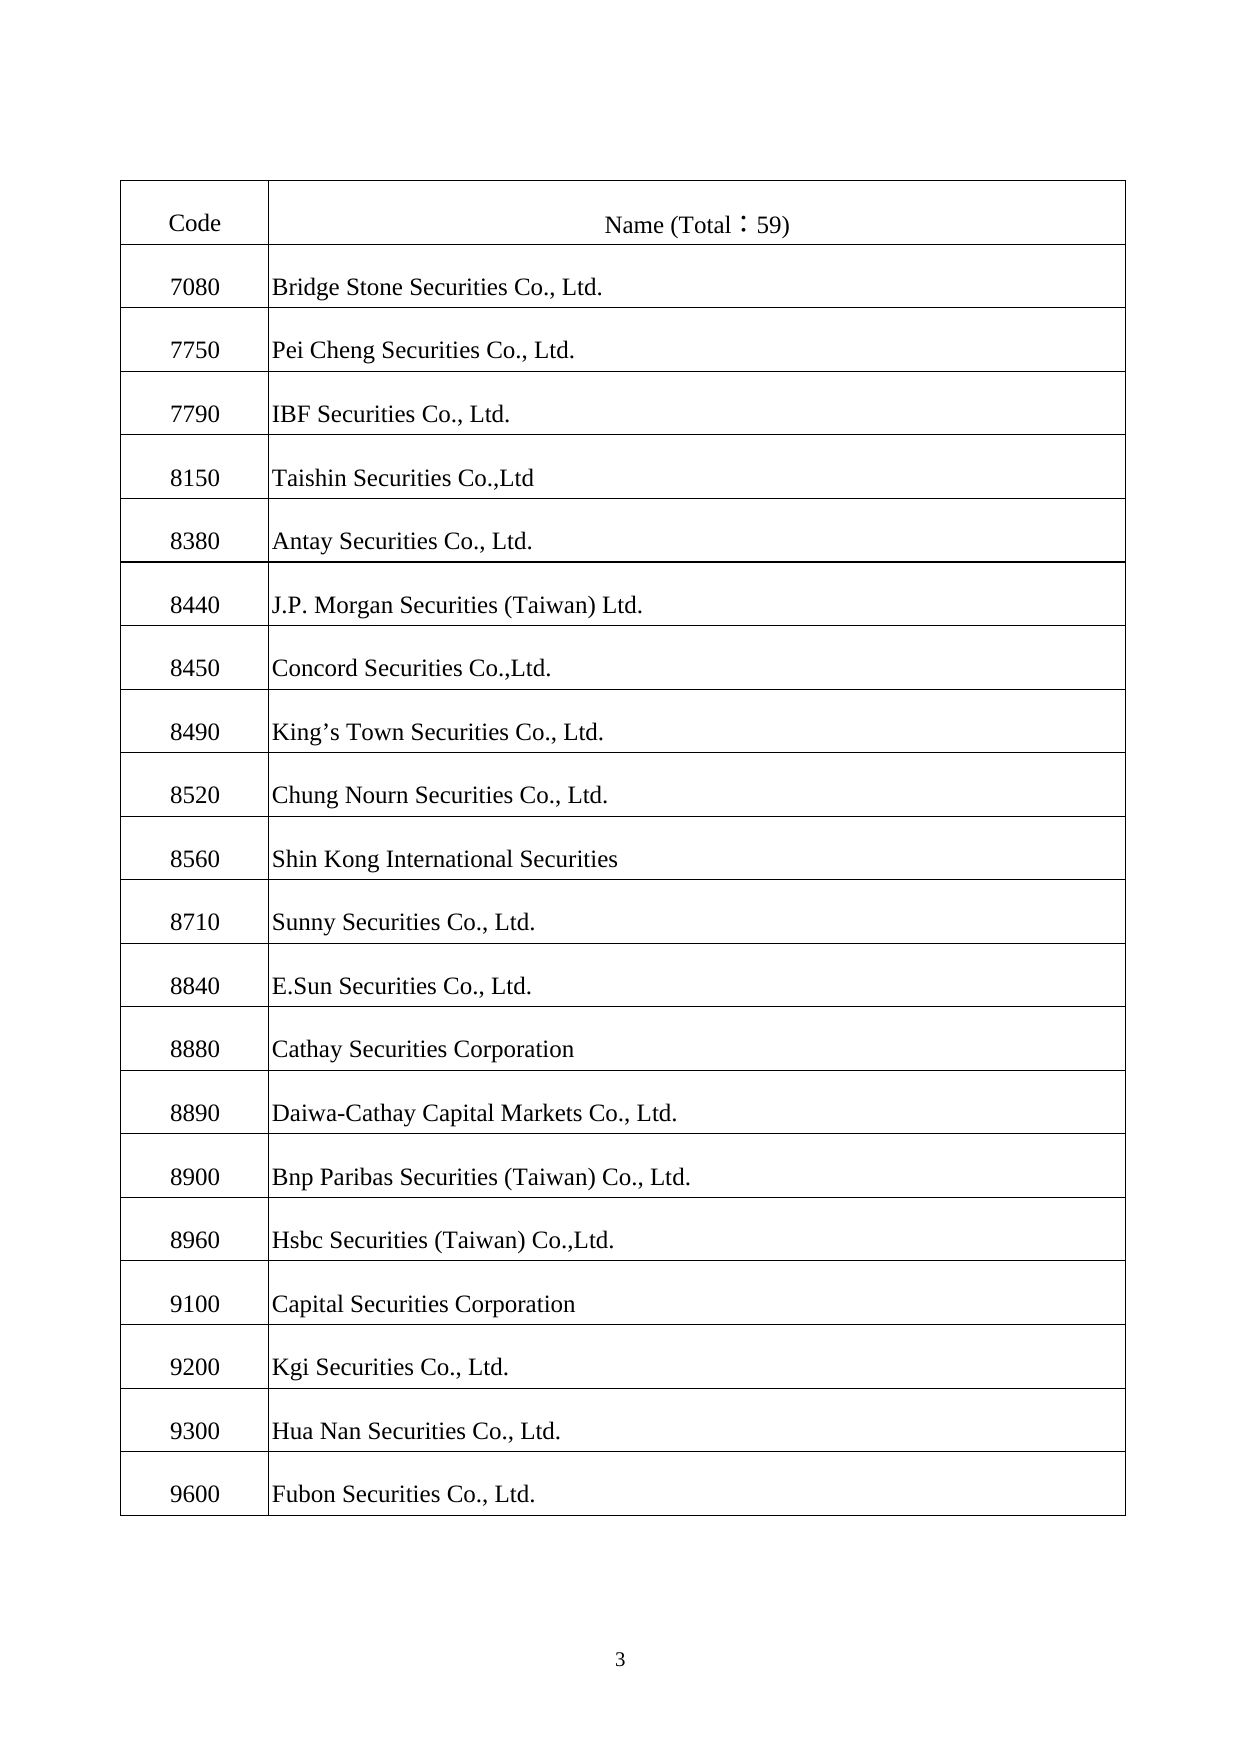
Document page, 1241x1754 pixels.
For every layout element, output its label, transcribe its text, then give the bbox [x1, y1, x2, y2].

table_cell 9200 [121, 1325, 268, 1387]
table_cell E.Sun Securities Co., Ltd. [269, 944, 1125, 1006]
table_cell 7790 [121, 372, 268, 434]
table_cell Hua Nan Securities Co., Ltd. [269, 1389, 1125, 1451]
table_cell Chung Nourn Securities Co., Ltd. [269, 753, 1125, 816]
table_cell 8710 [121, 880, 268, 943]
table_cell 8450 [121, 626, 268, 688]
table_cell IBF Securities Co., Ltd. [269, 372, 1125, 434]
table_cell 9600 [121, 1452, 268, 1514]
table_cell 7080 [121, 245, 268, 307]
table_cell Fubon Securities Co., Ltd. [269, 1452, 1125, 1514]
table_cell 9100 [121, 1261, 268, 1324]
table_cell Taishin Securities Co.,Ltd [269, 435, 1125, 498]
table_cell Kgi Securities Co., Ltd. [269, 1325, 1125, 1387]
table_cell Bridge Stone Securities Co., Ltd. [269, 245, 1125, 307]
table_cell Hsbc Securities (Taiwan) Co.,Ltd. [269, 1198, 1125, 1260]
table_cell 8880 [121, 1007, 268, 1070]
table_cell 9300 [121, 1389, 268, 1451]
table_cell 8440 [121, 563, 268, 625]
table_cell Bnp Paribas Securities (Taiwan) Co., Ltd. [269, 1134, 1125, 1197]
table_cell Antay Securities Co., Ltd. [269, 499, 1125, 561]
table_cell 8890 [121, 1071, 268, 1133]
table_header Name (Total：59)表單的頂端 [269, 181, 1125, 244]
table_cell 8380 [121, 499, 268, 561]
table_cell Shin Kong International Securities [269, 817, 1125, 879]
table_cell 8840 [121, 944, 268, 1006]
table_cell Capital Securities Corporation [269, 1261, 1125, 1324]
table_cell Sunny Securities Co., Ltd. [269, 880, 1125, 943]
table_header Code [121, 181, 268, 244]
table_cell 8520 [121, 753, 268, 816]
table_cell 7750 [121, 308, 268, 371]
table_cell King’s Town Securities Co., Ltd. [269, 690, 1125, 752]
table_cell J.P. Morgan Securities (Taiwan) Ltd. [269, 563, 1125, 625]
table_cell 8960 [121, 1198, 268, 1260]
table_cell Cathay Securities Corporation [269, 1007, 1125, 1070]
table_cell 8900 [121, 1134, 268, 1197]
table_cell Pei Cheng Securities Co., Ltd. [269, 308, 1125, 371]
table_cell 8560 [121, 817, 268, 879]
table_cell 8150 [121, 435, 268, 498]
table_cell 8490 [121, 690, 268, 752]
table_cell Concord Securities Co.,Ltd. [269, 626, 1125, 688]
table_cell Daiwa-Cathay Capital Markets Co., Ltd. [269, 1071, 1125, 1133]
